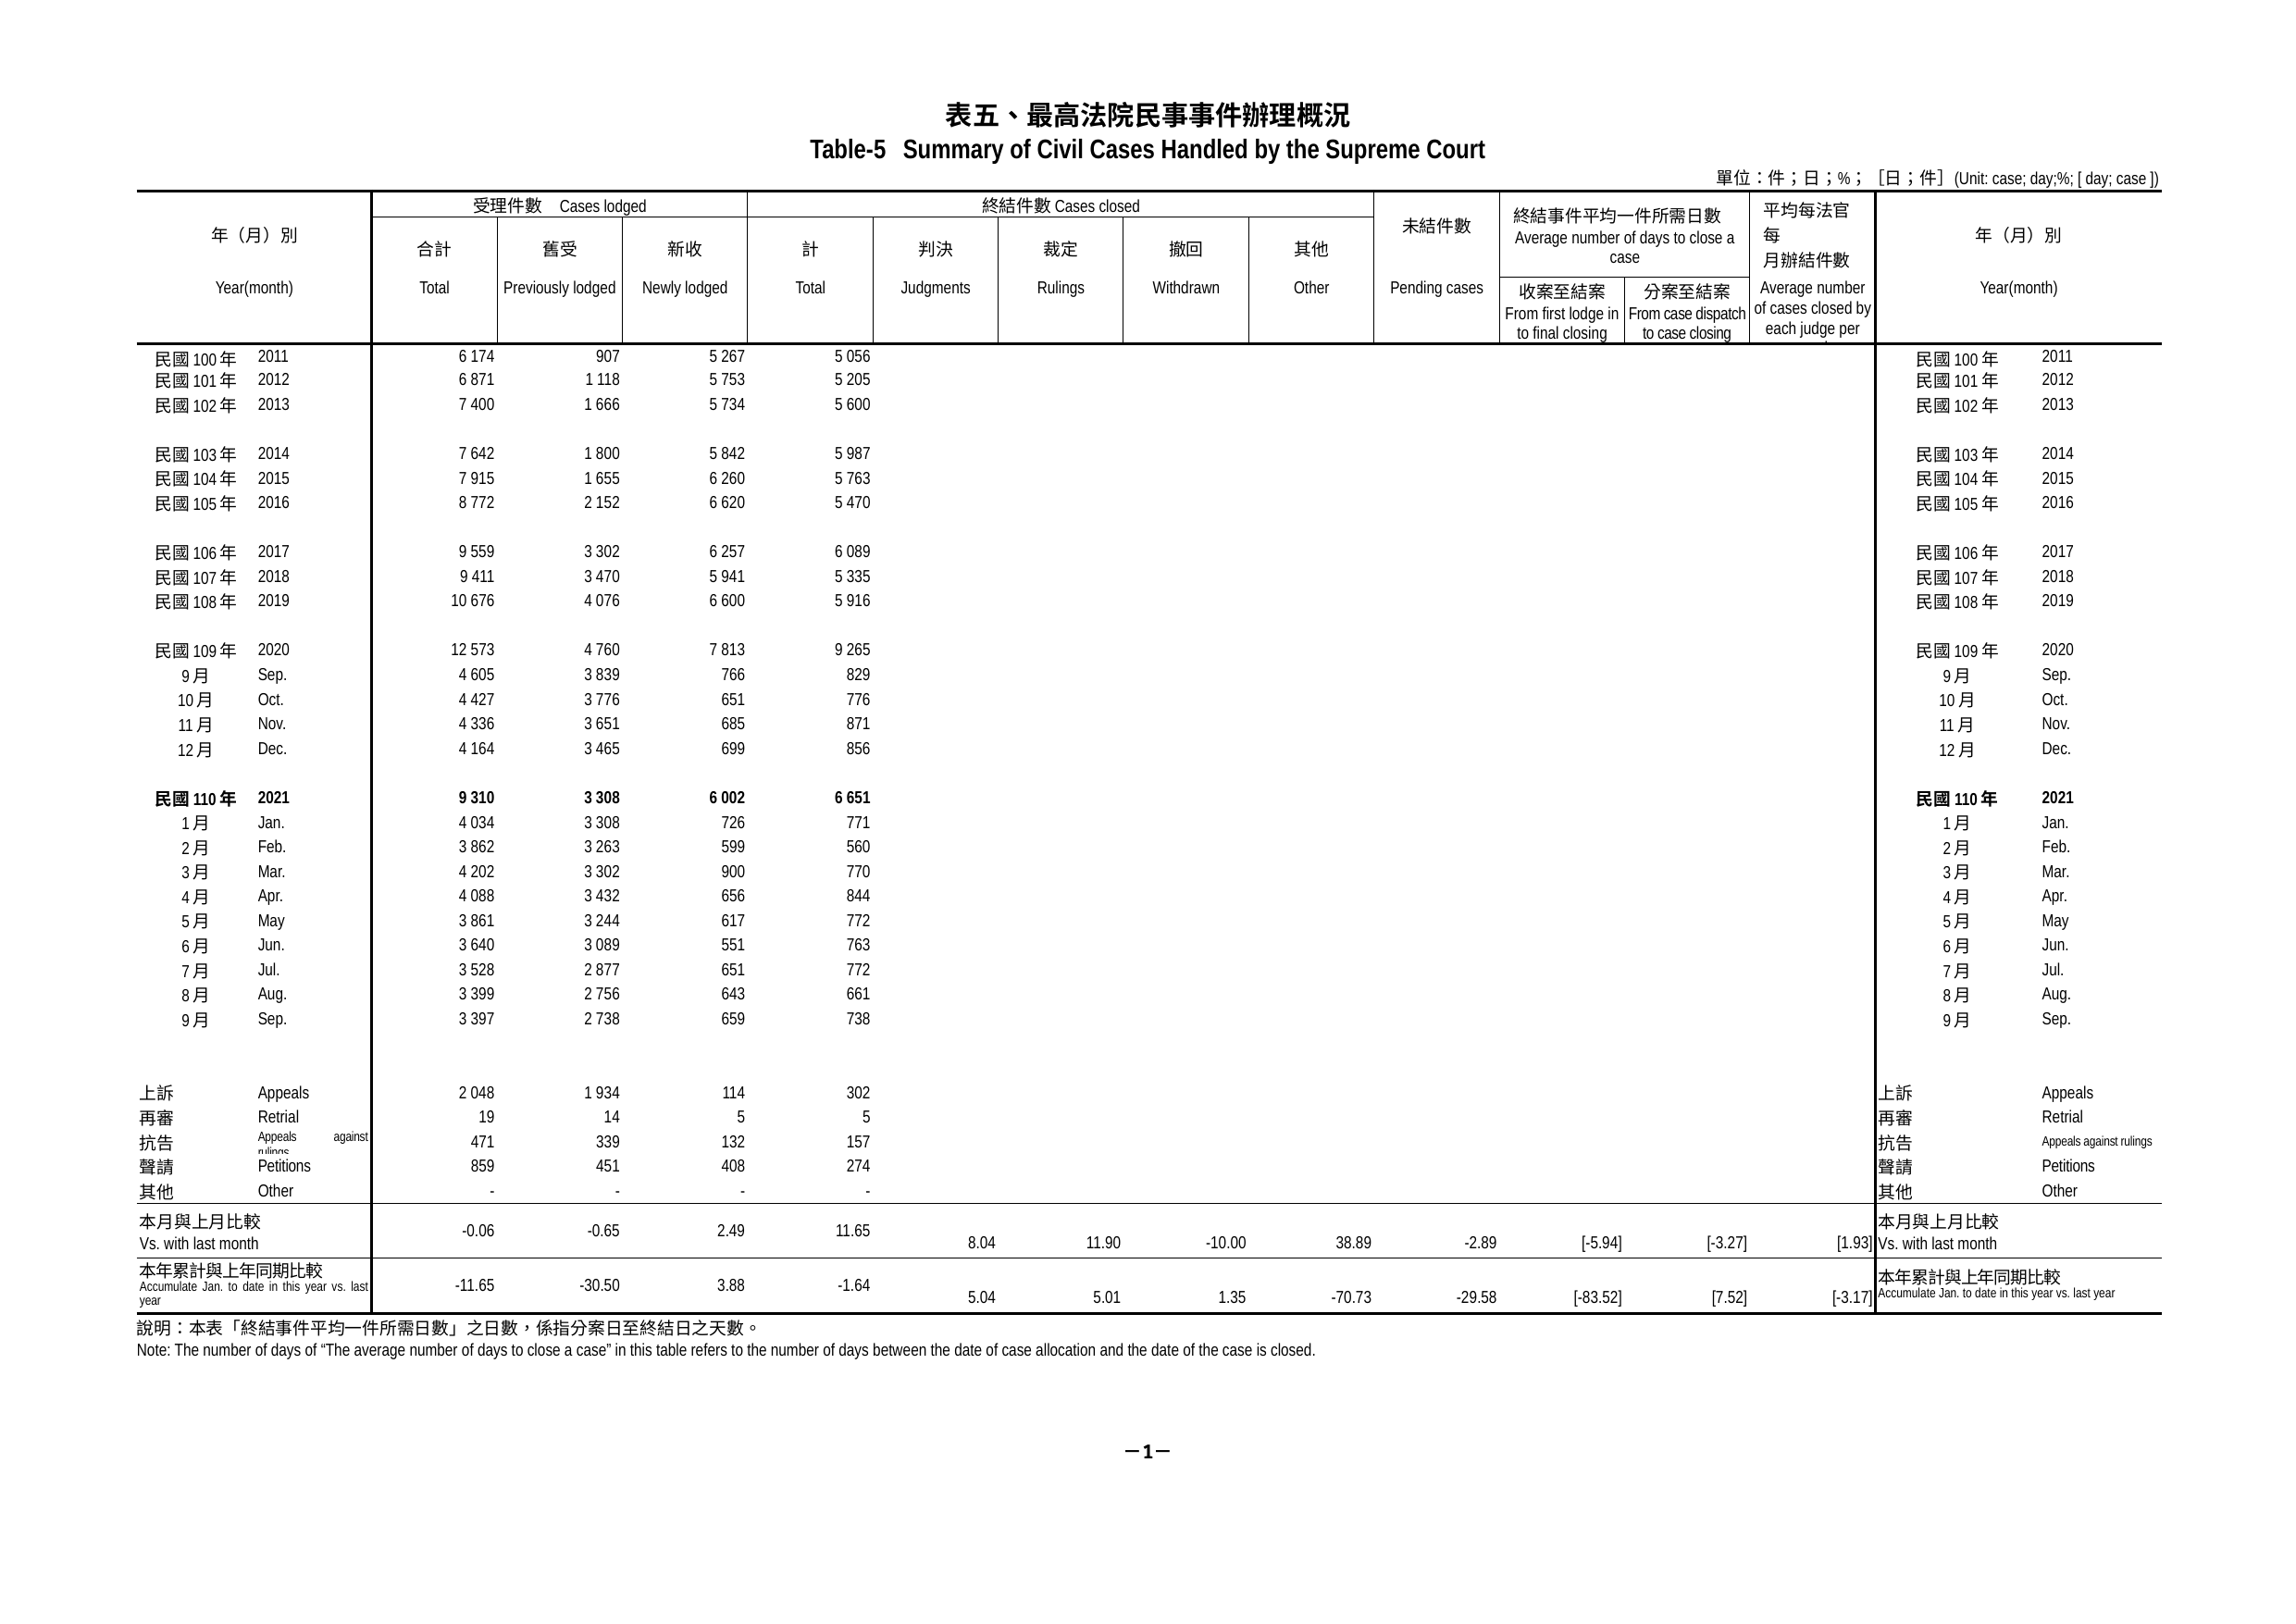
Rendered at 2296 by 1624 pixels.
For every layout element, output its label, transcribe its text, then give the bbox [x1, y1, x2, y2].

table_cell [1123, 614, 1248, 638]
table_cell 3 528 [373, 957, 497, 982]
table_cell 2014 [255, 440, 370, 465]
table_cell 551 [623, 933, 748, 957]
table_cell 619 [999, 933, 1123, 957]
table_cell 46.07 [1624, 957, 1750, 982]
table_cell Total [748, 277, 873, 342]
table_cell 595 [999, 859, 1123, 883]
table_cell 5 [1123, 933, 1248, 957]
table_cell [137, 514, 255, 539]
table_cell 3 308 [497, 810, 622, 834]
table_cell 10月 [137, 687, 255, 712]
table_cell 2 [999, 1105, 1123, 1129]
table_cell 3 861 [373, 908, 497, 933]
table_cell 2011 [255, 345, 370, 367]
table_cell Mar. [2040, 859, 2162, 883]
table_cell 9 [1123, 1007, 1248, 1031]
table_cell Sep. [2040, 1007, 2162, 1031]
table_cell 121 [873, 1007, 998, 1031]
table_cell 11 [1123, 859, 1248, 883]
table_cell Appeals [255, 1080, 370, 1105]
table_cell [999, 1031, 1123, 1056]
table_cell 599 [623, 834, 748, 859]
table_cell 抗告 [1877, 1129, 2039, 1154]
table_cell - [1123, 1105, 1248, 1129]
table_cell 33.60 [1624, 712, 1750, 736]
table_cell Jan. [2040, 810, 2162, 834]
table_cell 48 [1123, 391, 1248, 416]
table_cell [137, 614, 255, 638]
table_cell Nov. [255, 712, 370, 736]
table_cell 55 [1123, 440, 1248, 465]
table_cell 186 [1248, 589, 1374, 613]
table_cell [1499, 1031, 1624, 1056]
table_cell 204.15 [1499, 687, 1624, 712]
table_cell 撤回 [1123, 217, 1248, 277]
table_cell 本月與上月比較 Vs. with last month [1877, 1204, 2162, 1258]
table_cell 本年累計與上年同期比較 Accumulate Jan. to date in this year vs. last year [137, 1258, 370, 1312]
table_cell 77 [1123, 465, 1248, 490]
table_cell [497, 761, 622, 785]
table_cell 2 659 [1374, 785, 1499, 810]
table_cell 22.71 [1750, 908, 1874, 933]
table_cell Total [373, 277, 497, 342]
table_cell [1624, 1154, 1750, 1178]
table_cell [1123, 761, 1248, 785]
table_header 終結件數Cases closed [748, 192, 1373, 217]
table_cell 22.82 [1750, 687, 1874, 712]
table_header 受理件數 Cases lodged [373, 192, 747, 217]
table_cell [1499, 514, 1624, 539]
table_cell [1123, 514, 1248, 539]
table_cell 634 [999, 957, 1123, 982]
table_cell 181.60 [1499, 810, 1624, 834]
table_cell 18.76 [1750, 589, 1874, 613]
table_cell Withdrawn [1123, 277, 1248, 342]
table_cell 601 [999, 687, 1123, 712]
table_cell 2月 [137, 834, 255, 859]
table_cell [1750, 1129, 1874, 1154]
table_cell [748, 514, 873, 539]
table_cell [1750, 514, 1874, 539]
table_cell [373, 416, 497, 440]
table_cell 91 [1248, 736, 1374, 761]
table_cell - [748, 1178, 873, 1203]
table_cell 5 753 [623, 367, 748, 391]
table_cell 844 [748, 884, 873, 908]
table_cell 146.11 [1499, 982, 1624, 1006]
table_cell 9 310 [373, 785, 497, 810]
table_cell [623, 416, 748, 440]
table_cell 裁定 [999, 217, 1123, 277]
table_cell 115 [1123, 564, 1248, 589]
table_cell [1624, 416, 1750, 440]
table_cell 201.56 [1499, 736, 1624, 761]
table_cell 42.06 [1624, 736, 1750, 761]
table_cell 521 [999, 982, 1123, 1006]
table_cell 11月 [137, 712, 255, 736]
table_cell 829 [748, 663, 873, 687]
table_cell 2019 [2040, 589, 2162, 613]
table_cell [1499, 761, 1624, 785]
table_cell Jun. [2040, 933, 2162, 957]
table_cell 5 916 [748, 589, 873, 613]
table_cell 25.62 [1750, 712, 1874, 736]
table_cell 856 [748, 736, 873, 761]
table_cell 1 497 [873, 638, 998, 663]
table_cell 6 837 [999, 638, 1123, 663]
table_cell 18 [1248, 982, 1374, 1006]
table_cell 794 [873, 345, 998, 367]
table_cell 2 738 [1374, 982, 1499, 1006]
table_cell Petitions [255, 1154, 370, 1178]
table_cell Other [2040, 1178, 2162, 1203]
table_cell 156.21 [1499, 908, 1624, 933]
table_cell [1499, 416, 1624, 440]
table_cell 39.37 [1624, 490, 1750, 514]
table_cell 民國102年 [1877, 391, 2039, 416]
table_cell 4 221 [999, 367, 1123, 391]
table_cell -30.50 [497, 1258, 622, 1312]
table_cell Year(month) [137, 277, 370, 342]
table_cell 830 [1248, 638, 1374, 663]
table_cell [1123, 1031, 1248, 1056]
table_cell 2020 [255, 638, 370, 663]
table_cell [-5.94] [1499, 1204, 1624, 1258]
table_cell 7月 [137, 957, 255, 982]
table_cell Oct. [255, 687, 370, 712]
table_cell 2 659 [1374, 1007, 1499, 1031]
table_cell 民國101年 [137, 367, 255, 391]
table_cell 13 [1248, 933, 1374, 957]
table_cell 4 387 [999, 391, 1123, 416]
table_cell 2021 [255, 785, 370, 810]
table_cell 23.11 [1750, 345, 1874, 367]
table_cell [373, 1056, 497, 1080]
table_cell 631 [999, 908, 1123, 933]
table_cell [373, 761, 497, 785]
table_cell 3 302 [497, 539, 622, 564]
table_cell [137, 761, 255, 785]
table_cell 計 [748, 217, 873, 277]
table_cell [1624, 1129, 1750, 1154]
table_cell [1750, 1178, 1874, 1203]
table_cell 4 444 [999, 589, 1123, 613]
table_cell 139 [999, 1129, 1123, 1154]
table_cell 2017 [255, 539, 370, 564]
table_cell [1248, 614, 1374, 638]
table_cell 3 470 [497, 564, 622, 589]
table_cell 民國106年 [137, 539, 255, 564]
table_cell 105 [1248, 712, 1374, 736]
table_cell 112 [873, 908, 998, 933]
table_cell Retrial [255, 1105, 370, 1129]
table_cell 274 [748, 1154, 873, 1178]
table_cell 597 [999, 810, 1123, 834]
table_cell [255, 761, 370, 785]
table_cell 113.54 [1499, 391, 1624, 416]
table_cell 182 [873, 736, 998, 761]
table_cell 158.30 [1499, 785, 1624, 810]
table_cell 28 [1248, 859, 1374, 883]
table_cell 952 [873, 490, 998, 514]
table_cell 18 [1248, 834, 1374, 859]
table_cell 157 [748, 1129, 873, 1154]
table_cell 907 [497, 345, 622, 367]
table_cell 1 084 [873, 785, 998, 810]
table_cell [1624, 514, 1750, 539]
table_cell 10 [1248, 957, 1374, 982]
table_cell 9月 [137, 663, 255, 687]
table_cell - [999, 1178, 1123, 1203]
table_cell Dec. [2040, 736, 2162, 761]
table_cell 3 839 [497, 663, 622, 687]
table_cell 44.99 [1624, 1007, 1750, 1031]
table_cell Jul. [2040, 957, 2162, 982]
table_cell 1 800 [497, 440, 622, 465]
table_cell 9 559 [373, 539, 497, 564]
table_cell 民國107年 [137, 564, 255, 589]
table_cell 57 [1123, 345, 1248, 367]
table_cell 314 [1374, 1129, 1499, 1154]
table_cell 合計 [373, 217, 497, 277]
table_cell - [1248, 1178, 1374, 1203]
table_cell [623, 761, 748, 785]
table_cell 14 [1374, 1105, 1499, 1129]
table_cell Judgments [874, 277, 998, 342]
table_cell [999, 416, 1123, 440]
table_cell 2 756 [497, 982, 622, 1006]
table_cell 1 032 [873, 391, 998, 416]
table_cell 105 [1248, 490, 1374, 514]
table_cell 2 738 [497, 1007, 622, 1031]
table_cell 其他 [1877, 1178, 2039, 1203]
table_cell 1 934 [497, 1080, 622, 1105]
table_cell [255, 514, 370, 539]
table_cell 2012 [255, 367, 370, 391]
table_cell 2011 [2040, 345, 2162, 367]
table_cell 12月 [1877, 736, 2039, 761]
table_cell 3 263 [1374, 810, 1499, 834]
table_cell Apr. [255, 884, 370, 908]
table_cell 7月 [1877, 957, 2039, 982]
table_cell 160.05 [1499, 884, 1624, 908]
table_cell 17.86 [1750, 564, 1874, 589]
table_cell 4 605 [373, 663, 497, 687]
table_cell 10 [1123, 908, 1248, 933]
table_cell 763 [748, 933, 873, 957]
table_cell Rulings [999, 277, 1123, 342]
table_cell 2018 [2040, 564, 2162, 589]
table_cell [1750, 1105, 1874, 1129]
table_cell 8.04 [873, 1204, 998, 1258]
table_cell [1374, 416, 1499, 440]
table_cell 5 335 [748, 564, 873, 589]
table_cell 112 [1248, 465, 1374, 490]
table_cell 5 734 [623, 391, 748, 416]
table_cell [137, 1056, 255, 1080]
table_cell 3 263 [497, 834, 622, 859]
table_cell 8月 [137, 982, 255, 1006]
table_cell [1248, 761, 1374, 785]
table_cell 民國104年 [1877, 465, 2039, 490]
table_cell [623, 1056, 748, 1080]
table_cell [999, 761, 1123, 785]
table_cell Pending cases [1374, 277, 1499, 342]
table_cell 5 470 [748, 490, 873, 514]
table_cell 697 [999, 884, 1123, 908]
table_cell 4 202 [373, 859, 497, 883]
table_cell 4 864 [999, 539, 1123, 564]
table_cell 23.37 [1750, 957, 1874, 982]
table_cell [373, 1031, 497, 1056]
table_cell 4 760 [497, 638, 622, 663]
table_cell 5 600 [748, 391, 873, 416]
table_cell 28 [1248, 810, 1374, 834]
table_cell [255, 416, 370, 440]
table_cell 4 [1123, 834, 1248, 859]
table_cell 97 [1123, 490, 1248, 514]
table_cell 5 267 [623, 345, 748, 367]
table_cell 12月 [137, 736, 255, 761]
table_cell 43 [1248, 687, 1374, 712]
table_cell 5 205 [748, 367, 873, 391]
table_cell 1 666 [497, 391, 622, 416]
table_cell 9月 [1877, 1007, 2039, 1031]
table_cell 1 746 [1374, 1080, 1499, 1105]
table_cell 3 651 [1374, 687, 1499, 712]
table_cell 21.89 [1750, 785, 1874, 810]
table_cell [1248, 416, 1374, 440]
table_cell 114 [623, 1080, 748, 1105]
table_cell 2 152 [497, 490, 622, 514]
table_cell 597 [999, 712, 1123, 736]
table_cell 其他 [1249, 217, 1373, 277]
table_cell 上訴 [1877, 1080, 2039, 1105]
table_cell 408 [623, 1154, 748, 1178]
table_cell 6 260 [623, 465, 748, 490]
table_cell 229.68 [1499, 638, 1624, 663]
table_cell 45.08 [1624, 465, 1750, 490]
table_cell 31.78 [1624, 391, 1750, 416]
table_cell [1499, 1105, 1624, 1129]
table_cell 471 [373, 1129, 497, 1154]
table_cell Jul. [255, 957, 370, 982]
table_cell 6 620 [623, 490, 748, 514]
table_cell 770 [748, 859, 873, 883]
table_cell 5.01 [999, 1258, 1123, 1312]
table_cell [2040, 761, 2162, 785]
table_cell [1374, 1056, 1499, 1080]
table_cell 118.13 [1499, 465, 1624, 490]
table_cell -0.06 [373, 1204, 497, 1258]
table_cell 5 056 [748, 345, 873, 367]
table_cell -11.65 [373, 1258, 497, 1312]
table_cell 2012 [2040, 367, 2162, 391]
table_cell 583 [999, 1007, 1123, 1031]
table_cell [1624, 1105, 1750, 1129]
table_cell 2014 [2040, 440, 2162, 465]
table_cell - [1123, 1154, 1248, 1178]
table_cell Aug. [255, 982, 370, 1006]
text Note: The number of days of “The average number of days to close a case” in this table refers to the number of days between the date of case allocation and the date of the case is closed. [137, 1340, 2159, 1360]
table_cell 121 [873, 957, 998, 982]
table_cell May [2040, 908, 2162, 933]
table_cell 5月 [137, 908, 255, 933]
table_cell Previously lodged [498, 277, 622, 342]
table_cell [1374, 514, 1499, 539]
table_cell [2040, 416, 2162, 440]
table_cell [497, 1056, 622, 1080]
table_cell 1 655 [497, 465, 622, 490]
table_cell [1374, 761, 1499, 785]
table_cell 25.18 [1750, 736, 1874, 761]
table_cell 7 [1123, 810, 1248, 834]
table_cell 7 [1123, 957, 1248, 982]
table_cell [-3.27] [1624, 1204, 1750, 1258]
table_cell - [1248, 1154, 1374, 1178]
table_header 終結事件平均一件所需日數 Average number of days to close a case [1500, 192, 1749, 277]
table_cell 72.96 [1499, 345, 1624, 367]
table_cell [623, 514, 748, 539]
table_cell 1.35 [1123, 1258, 1248, 1312]
table_cell Nov. [2040, 712, 2162, 736]
table_cell 140.17 [1499, 1007, 1624, 1031]
table_cell -70.73 [1248, 1258, 1374, 1312]
table_cell 36.07 [1624, 810, 1750, 834]
table_cell 38.89 [1248, 1204, 1374, 1258]
table_cell Other [1249, 277, 1373, 342]
table_cell [999, 614, 1123, 638]
table_cell 4 760 [1374, 589, 1499, 613]
table_cell 3 432 [497, 884, 622, 908]
table_cell 21.90 [1750, 1007, 1874, 1031]
table_cell [373, 614, 497, 638]
table_cell 123 [1248, 539, 1374, 564]
table_cell 7 642 [373, 440, 497, 465]
table_cell 3 [873, 1105, 998, 1129]
table_cell [1750, 761, 1874, 785]
table_cell 43.10 [1624, 589, 1750, 613]
table_cell 339 [497, 1129, 622, 1154]
table_cell 699 [623, 736, 748, 761]
table_cell 22.62 [1750, 367, 1874, 391]
table_cell [623, 614, 748, 638]
table_cell 3月 [1877, 859, 2039, 883]
table_cell -10.00 [1123, 1204, 1248, 1258]
table_cell 685 [623, 712, 748, 736]
table_cell [1877, 614, 2039, 638]
text Table-5 Summary of Civil Cases Handled by the Supreme Court [137, 133, 2159, 165]
table_cell 121 [873, 884, 998, 908]
table_cell 3 776 [497, 687, 622, 712]
table_cell [7.52] [1624, 1258, 1750, 1312]
table_cell 134 [1248, 440, 1374, 465]
table_cell 6月 [137, 933, 255, 957]
table_cell Retrial [2040, 1105, 2162, 1129]
table_cell 民國105年 [137, 490, 255, 514]
table_cell 2015 [2040, 465, 2162, 490]
table_cell 9 411 [373, 564, 497, 589]
table_cell 3 244 [1374, 884, 1499, 908]
table_cell Jan. [255, 810, 370, 834]
table_cell [1877, 761, 2039, 785]
table_cell 6月 [1877, 933, 2039, 957]
table_cell 202.94 [1499, 564, 1624, 589]
table_cell 970 [873, 539, 998, 564]
table_cell Appeals [2040, 1080, 2162, 1105]
table_cell 24.84 [1624, 345, 1750, 367]
table_cell [137, 416, 255, 440]
table_cell Feb. [255, 834, 370, 859]
table_cell [623, 1031, 748, 1056]
table_cell Sep. [255, 663, 370, 687]
table_cell [1750, 614, 1874, 638]
table_cell 1 666 [1374, 367, 1499, 391]
table_cell Oct. [2040, 687, 2162, 712]
table_cell 135.69 [1499, 490, 1624, 514]
table_cell 聲請 [137, 1154, 255, 1178]
table_cell [1374, 1031, 1499, 1056]
table_cell 6 257 [623, 539, 748, 564]
table_cell [748, 761, 873, 785]
table_cell [999, 1056, 1123, 1080]
table_cell 661 [748, 982, 873, 1006]
table_cell 46.68 [1624, 884, 1750, 908]
table_cell 再審 [137, 1105, 255, 1129]
table_cell 8 772 [373, 490, 497, 514]
table_cell [1624, 1178, 1750, 1203]
table_cell 14 [497, 1105, 622, 1129]
table_cell 5 842 [623, 440, 748, 465]
table_cell 185.80 [1499, 712, 1624, 736]
table_cell 112 [873, 982, 998, 1006]
table_cell 14 [1248, 884, 1374, 908]
table_cell 42.51 [1624, 564, 1750, 589]
table_cell 694 [873, 367, 998, 391]
table_cell 5 987 [748, 440, 873, 465]
table_cell 10 [1123, 982, 1248, 1006]
table_cell 12 [1123, 884, 1248, 908]
table_cell 6 174 [373, 345, 497, 367]
table_cell 3 470 [1374, 539, 1499, 564]
table_cell 5月 [1877, 908, 2039, 933]
table_cell 本年累計與上年同期比較 Accumulate Jan. to date in this year vs. last year [1877, 1258, 2162, 1312]
table_cell 3 302 [1374, 834, 1499, 859]
table_cell [748, 1031, 873, 1056]
table_cell 上訴 [137, 1080, 255, 1105]
table_cell 136 [873, 663, 998, 687]
table_cell Sep. [2040, 663, 2162, 687]
table_cell 6 002 [623, 785, 748, 810]
table_cell 收案至結案 From first lodge in to final closing [1500, 278, 1624, 342]
table_cell - [873, 1178, 998, 1203]
table_cell [873, 1031, 998, 1056]
table_cell [-3.17] [1750, 1258, 1874, 1312]
table_cell 656 [623, 884, 748, 908]
table_cell 4 034 [373, 810, 497, 834]
table_cell 民國108年 [137, 589, 255, 613]
table_cell 5 [623, 1105, 748, 1129]
table_cell [1123, 416, 1248, 440]
table_cell 771 [748, 810, 873, 834]
table_cell [1499, 1178, 1624, 1203]
table_cell 302 [748, 1080, 873, 1105]
table_cell 7 813 [623, 638, 748, 663]
table_cell 772 [748, 957, 873, 982]
table_cell 3 308 [1374, 638, 1499, 663]
table_cell 民國106年 [1877, 539, 2039, 564]
table_cell 判決 [874, 217, 998, 277]
table_cell [1624, 761, 1750, 785]
table_cell 56 [1123, 367, 1248, 391]
table_cell 9 [1123, 736, 1248, 761]
text 表五、最高法院民事事件辦理概況 [137, 94, 2159, 133]
table_cell 766 [623, 663, 748, 687]
table_cell 26.07 [1624, 367, 1750, 391]
table_cell 56 [1248, 663, 1374, 687]
table_cell Feb. [2040, 834, 2162, 859]
table_cell 22.65 [1750, 859, 1874, 883]
table_cell Average number of cases closed by each judge per month [1750, 277, 1874, 342]
table_cell 16.47 [1750, 834, 1874, 859]
table_cell 分案至結案 From case dispatch to case closing [1625, 278, 1749, 342]
table_cell 859 [373, 1154, 497, 1178]
table_cell 10 676 [373, 589, 497, 613]
table_cell - [1248, 1105, 1374, 1129]
table_cell 2020 [2040, 638, 2162, 663]
table_cell 22.44 [1750, 933, 1874, 957]
table_cell 39.91 [1624, 539, 1750, 564]
table_cell 2017 [2040, 539, 2162, 564]
table_cell [497, 614, 622, 638]
table_cell 3 244 [497, 908, 622, 933]
table_cell [748, 614, 873, 638]
table_cell Jun. [255, 933, 370, 957]
table_cell 3 089 [497, 933, 622, 957]
table_cell 160.93 [1499, 834, 1624, 859]
table_cell 2021 [2040, 785, 2162, 810]
table_cell 1 173 [873, 440, 998, 465]
table_cell 民國105年 [1877, 490, 2039, 514]
table_cell 5 941 [623, 564, 748, 589]
table_cell [748, 416, 873, 440]
table_cell 88.66 [1499, 367, 1624, 391]
table_cell 6 871 [373, 367, 497, 391]
table_cell 1月 [1877, 810, 2039, 834]
table_cell -29.58 [1374, 1258, 1499, 1312]
table_cell 68 [1248, 564, 1374, 589]
table_cell 11 [1123, 663, 1248, 687]
table_cell 3 862 [373, 834, 497, 859]
table_cell 1 655 [1374, 440, 1499, 465]
table_cell 173 [1248, 785, 1374, 810]
table_cell [1499, 1154, 1624, 1178]
table_cell [1499, 1056, 1624, 1080]
table_cell 651 [623, 687, 748, 712]
table_cell 776 [748, 687, 873, 712]
table_cell 3 308 [1374, 736, 1499, 761]
table_cell 7 [1123, 687, 1248, 712]
table_cell Year(month) [1877, 277, 2162, 342]
table_cell 9月 [1877, 663, 2039, 687]
text 單位：件；日；%；［日；件］(Unit: case; day;%; [ day; case ]) [137, 165, 2159, 190]
table_cell [1750, 1031, 1874, 1056]
table_cell 民國104年 [137, 465, 255, 490]
table_cell [1499, 1129, 1624, 1154]
table_cell 民國100年 [1877, 345, 2039, 367]
table_cell 3月 [137, 859, 255, 883]
table_cell Mar. [255, 859, 370, 883]
table_cell 1 800 [1374, 391, 1499, 416]
table_cell 20.32 [1750, 465, 1874, 490]
table_cell 4 114 [999, 564, 1123, 589]
table_cell 民國107年 [1877, 564, 2039, 589]
table_cell -2.89 [1374, 1204, 1499, 1258]
table_cell 2 877 [1374, 933, 1499, 957]
table_cell 75 [1123, 785, 1248, 810]
table_cell 2016 [2040, 490, 2162, 514]
table_cell [2040, 614, 2162, 638]
table_cell 10 [1248, 1080, 1374, 1105]
table_cell 12 573 [373, 638, 497, 663]
table_cell 再審 [1877, 1105, 2039, 1129]
table_cell 4月 [137, 884, 255, 908]
table_cell 20.33 [1750, 391, 1874, 416]
table_cell 255.48 [1499, 589, 1624, 613]
table_cell 132 [623, 1129, 748, 1154]
table_cell 3 776 [1374, 663, 1499, 687]
table_cell [999, 514, 1123, 539]
table_cell 6 600 [623, 589, 748, 613]
table_cell 126 [873, 933, 998, 957]
table_cell [255, 614, 370, 638]
table_cell 133 [1248, 391, 1374, 416]
table_cell - [873, 1154, 998, 1178]
table_cell 9月 [137, 1007, 255, 1031]
table_cell [1123, 1056, 1248, 1080]
table_cell 2.49 [623, 1204, 748, 1258]
table_cell [1877, 514, 2039, 539]
table_cell 民國110年 [1877, 785, 2039, 810]
table_cell [373, 514, 497, 539]
table_cell [873, 1056, 998, 1080]
table_cell [2040, 514, 2162, 539]
table_cell 4 336 [373, 712, 497, 736]
table_cell [1750, 416, 1874, 440]
table_cell 158.57 [1499, 933, 1624, 957]
table_cell 19 [373, 1105, 497, 1129]
table_cell 民國108年 [1877, 589, 2039, 613]
table_header 未結件數 [1374, 192, 1499, 277]
table_cell 19 [1248, 908, 1374, 933]
table_cell 24.92 [1750, 638, 1874, 663]
table_cell 19.25 [1750, 440, 1874, 465]
table_cell 4月 [1877, 884, 2039, 908]
table_header 平均每法官每 月辦結件數 [1750, 192, 1874, 277]
table_cell 3 397 [373, 1007, 497, 1031]
table_cell 民國103年 [1877, 440, 2039, 465]
table_cell 民國102年 [137, 391, 255, 416]
table_cell [497, 416, 622, 440]
table_cell 47.87 [1624, 859, 1750, 883]
table_cell 118 [873, 1080, 998, 1105]
table_cell 其他 [137, 1178, 255, 1203]
table_cell -0.65 [497, 1204, 622, 1258]
table_cell 5 763 [748, 465, 873, 490]
table_cell 10月 [1877, 687, 2039, 712]
table_cell - [873, 1129, 998, 1154]
table_cell 900 [623, 859, 748, 883]
table_cell Sep. [255, 1007, 370, 1031]
table_cell 738 [748, 1007, 873, 1031]
table_cell 2019 [255, 589, 370, 613]
table_cell 2月 [1877, 834, 2039, 859]
table_cell 40.87 [1624, 834, 1750, 859]
table_cell 168 [999, 1080, 1123, 1105]
table_cell [873, 416, 998, 440]
table_cell 4 625 [999, 440, 1123, 465]
table_cell 115.20 [1499, 440, 1624, 465]
table_cell 442 [999, 834, 1123, 859]
table_cell 772 [748, 908, 873, 933]
table_cell 2 756 [1374, 957, 1499, 982]
table_cell 11.65 [748, 1204, 873, 1258]
table_cell 37.43 [1624, 663, 1750, 687]
table_cell [1499, 1080, 1624, 1105]
table_cell 5.04 [873, 1258, 998, 1312]
table_cell 37.51 [1624, 638, 1750, 663]
table_cell 2018 [255, 564, 370, 589]
table_cell 96 [873, 834, 998, 859]
table_cell 民國103年 [137, 440, 255, 465]
table_cell Aug. [2040, 982, 2162, 1006]
table_cell 1月 [137, 810, 255, 834]
table_cell - [623, 1178, 748, 1203]
table_cell 4 076 [497, 589, 622, 613]
table_cell 139 [873, 810, 998, 834]
table_cell 3 308 [497, 785, 622, 810]
table_cell [873, 761, 998, 785]
table_cell 101 [1123, 638, 1248, 663]
table_cell [-83.52] [1499, 1258, 1624, 1312]
table_cell 2015 [255, 465, 370, 490]
table_cell 48.63 [1624, 933, 1750, 957]
table_cell 2013 [2040, 391, 2162, 416]
table_cell 15 [1248, 1129, 1374, 1154]
table_cell 585 [1374, 1154, 1499, 1178]
table_cell 6 651 [748, 785, 873, 810]
table_cell 1 037 [873, 465, 998, 490]
table_cell 25 [1248, 1007, 1374, 1031]
table_cell [1248, 514, 1374, 539]
table_cell -1.64 [748, 1258, 873, 1312]
table_cell - [497, 1178, 622, 1203]
table_cell 7 400 [373, 391, 497, 416]
table_cell 37.46 [1624, 687, 1750, 712]
table_cell 39.69 [1624, 440, 1750, 465]
table_cell [873, 514, 998, 539]
table_cell 5 319 [999, 785, 1123, 810]
table_cell 11.90 [999, 1204, 1123, 1258]
table_cell 民國109年 [1877, 638, 2039, 663]
table_cell [1.93] [1750, 1204, 1874, 1258]
table_cell 1 152 [873, 589, 998, 613]
table_cell [1248, 1056, 1374, 1080]
table_cell Newly lodged [623, 277, 747, 342]
table_cell 2 048 [373, 1080, 497, 1105]
table_cell 4 088 [373, 884, 497, 908]
table_cell 136 [873, 859, 998, 883]
table_cell [1499, 614, 1624, 638]
table_cell 4 537 [999, 465, 1123, 490]
table_cell 9 265 [748, 638, 873, 663]
table_cell [748, 1056, 873, 1080]
table_cell 舊受 [498, 217, 622, 277]
table_cell [1374, 614, 1499, 638]
table_cell 234 [1248, 367, 1374, 391]
table_cell 2 152 [1374, 465, 1499, 490]
table_cell 3 399 [373, 982, 497, 1006]
table_cell 3 [1123, 1129, 1248, 1154]
table_cell 560 [748, 834, 873, 859]
table_cell 274 [999, 1154, 1123, 1178]
table_cell Other [255, 1178, 370, 1203]
table_cell 4 035 [999, 345, 1123, 367]
text 說明：本表「終結事件平均一件所需日數」之日數，係指分案日至終結日之天數。 [137, 1315, 2159, 1340]
table_cell 158 [873, 712, 998, 736]
table_cell 451 [497, 1154, 622, 1178]
table_cell 617 [623, 908, 748, 933]
table_cell 2 877 [497, 957, 622, 982]
table_cell 6 [1123, 1080, 1248, 1105]
table_cell 3 640 [373, 933, 497, 957]
table_cell Appeals against rulings [2040, 1129, 2162, 1154]
table_cell 民國100年 [137, 345, 255, 367]
table_cell [1750, 1080, 1874, 1105]
table_cell 民國110年 [137, 785, 255, 810]
table_cell [1624, 1031, 1750, 1056]
table_cell 民國109年 [137, 638, 255, 663]
table_cell [137, 1031, 255, 1056]
table_cell 574 [999, 736, 1123, 761]
table_header 年（月）別 [1877, 192, 2162, 277]
table_cell 659 [623, 1007, 748, 1031]
table_cell 民國101年 [1877, 367, 2039, 391]
table_cell 本月與上月比較 Vs. with last month [137, 1204, 370, 1258]
table_cell 5 [748, 1105, 873, 1129]
table_cell 125 [873, 687, 998, 712]
table_cell Dec. [255, 736, 370, 761]
table_cell 626 [999, 663, 1123, 687]
table_cell May [255, 908, 370, 933]
table_cell 1 038 [873, 564, 998, 589]
table_cell 3 432 [1374, 859, 1499, 883]
table_cell 21.29 [1750, 539, 1874, 564]
table_cell 11月 [1877, 712, 2039, 736]
table_cell 22.68 [1750, 810, 1874, 834]
table_cell 聲請 [1877, 1154, 2039, 1178]
table_cell 3.88 [623, 1258, 748, 1312]
table_cell 871 [748, 712, 873, 736]
table_cell [2040, 1056, 2162, 1080]
table_cell 167.68 [1499, 859, 1624, 883]
table_cell Petitions [2040, 1154, 2162, 1178]
table_cell 3 302 [1374, 490, 1499, 514]
table_cell 3 465 [497, 736, 622, 761]
table_cell 24.38 [1750, 663, 1874, 687]
table_cell 170 [1248, 345, 1374, 367]
table_cell 48.26 [1624, 982, 1750, 1006]
table_cell 44.97 [1624, 785, 1750, 810]
table_cell [255, 1031, 370, 1056]
table_cell [497, 514, 622, 539]
table_cell 3 302 [497, 859, 622, 883]
table_cell 4 316 [999, 490, 1123, 514]
table_cell 643 [623, 982, 748, 1006]
table_cell 新收 [623, 217, 747, 277]
table_cell 1 118 [497, 367, 622, 391]
table_cell [2040, 1031, 2162, 1056]
table_cell [1877, 1056, 2039, 1080]
table_header 年（月）別 [137, 192, 370, 277]
table_cell 抗告 [137, 1129, 255, 1154]
table_cell 4 076 [1374, 564, 1499, 589]
table_cell 24.82 [1750, 884, 1874, 908]
table_cell Appeals against rulings [255, 1129, 370, 1154]
table_cell 20.09 [1750, 490, 1874, 514]
table_cell [255, 1056, 370, 1080]
table_cell [497, 1031, 622, 1056]
table_cell [1624, 1056, 1750, 1080]
table_cell 1 118 [1374, 345, 1499, 367]
table_cell [1248, 1031, 1374, 1056]
table_cell 7 915 [373, 465, 497, 490]
table_cell [1624, 614, 1750, 638]
table_cell 2013 [255, 391, 370, 416]
table_cell 134 [1123, 589, 1248, 613]
table_cell Apr. [2040, 884, 2162, 908]
table_cell [1750, 1056, 1874, 1080]
table_cell - [373, 1178, 497, 1203]
table_cell 44.52 [1624, 908, 1750, 933]
table_cell [1877, 1031, 2039, 1056]
table_cell 11 [1123, 712, 1248, 736]
table_cell 3 465 [1374, 712, 1499, 736]
table_cell [1624, 1080, 1750, 1105]
table_cell 8月 [1877, 982, 2039, 1006]
table_cell 210.76 [1499, 663, 1624, 687]
table_cell 151.41 [1499, 957, 1624, 982]
table_cell 3 089 [1374, 908, 1499, 933]
table_cell - [1123, 1178, 1248, 1203]
table_cell - [1374, 1178, 1499, 1203]
table_cell 2016 [255, 490, 370, 514]
table_cell [873, 614, 998, 638]
table_cell 132 [1123, 539, 1248, 564]
table_cell 651 [623, 957, 748, 982]
table_cell [1750, 1154, 1874, 1178]
table_cell 6 089 [748, 539, 873, 564]
table_cell [1877, 416, 2039, 440]
table_cell 4 427 [373, 687, 497, 712]
table_cell 19.97 [1750, 982, 1874, 1006]
table_cell 726 [623, 810, 748, 834]
table_cell 171.64 [1499, 539, 1624, 564]
table_cell 4 164 [373, 736, 497, 761]
table_cell 3 651 [497, 712, 622, 736]
